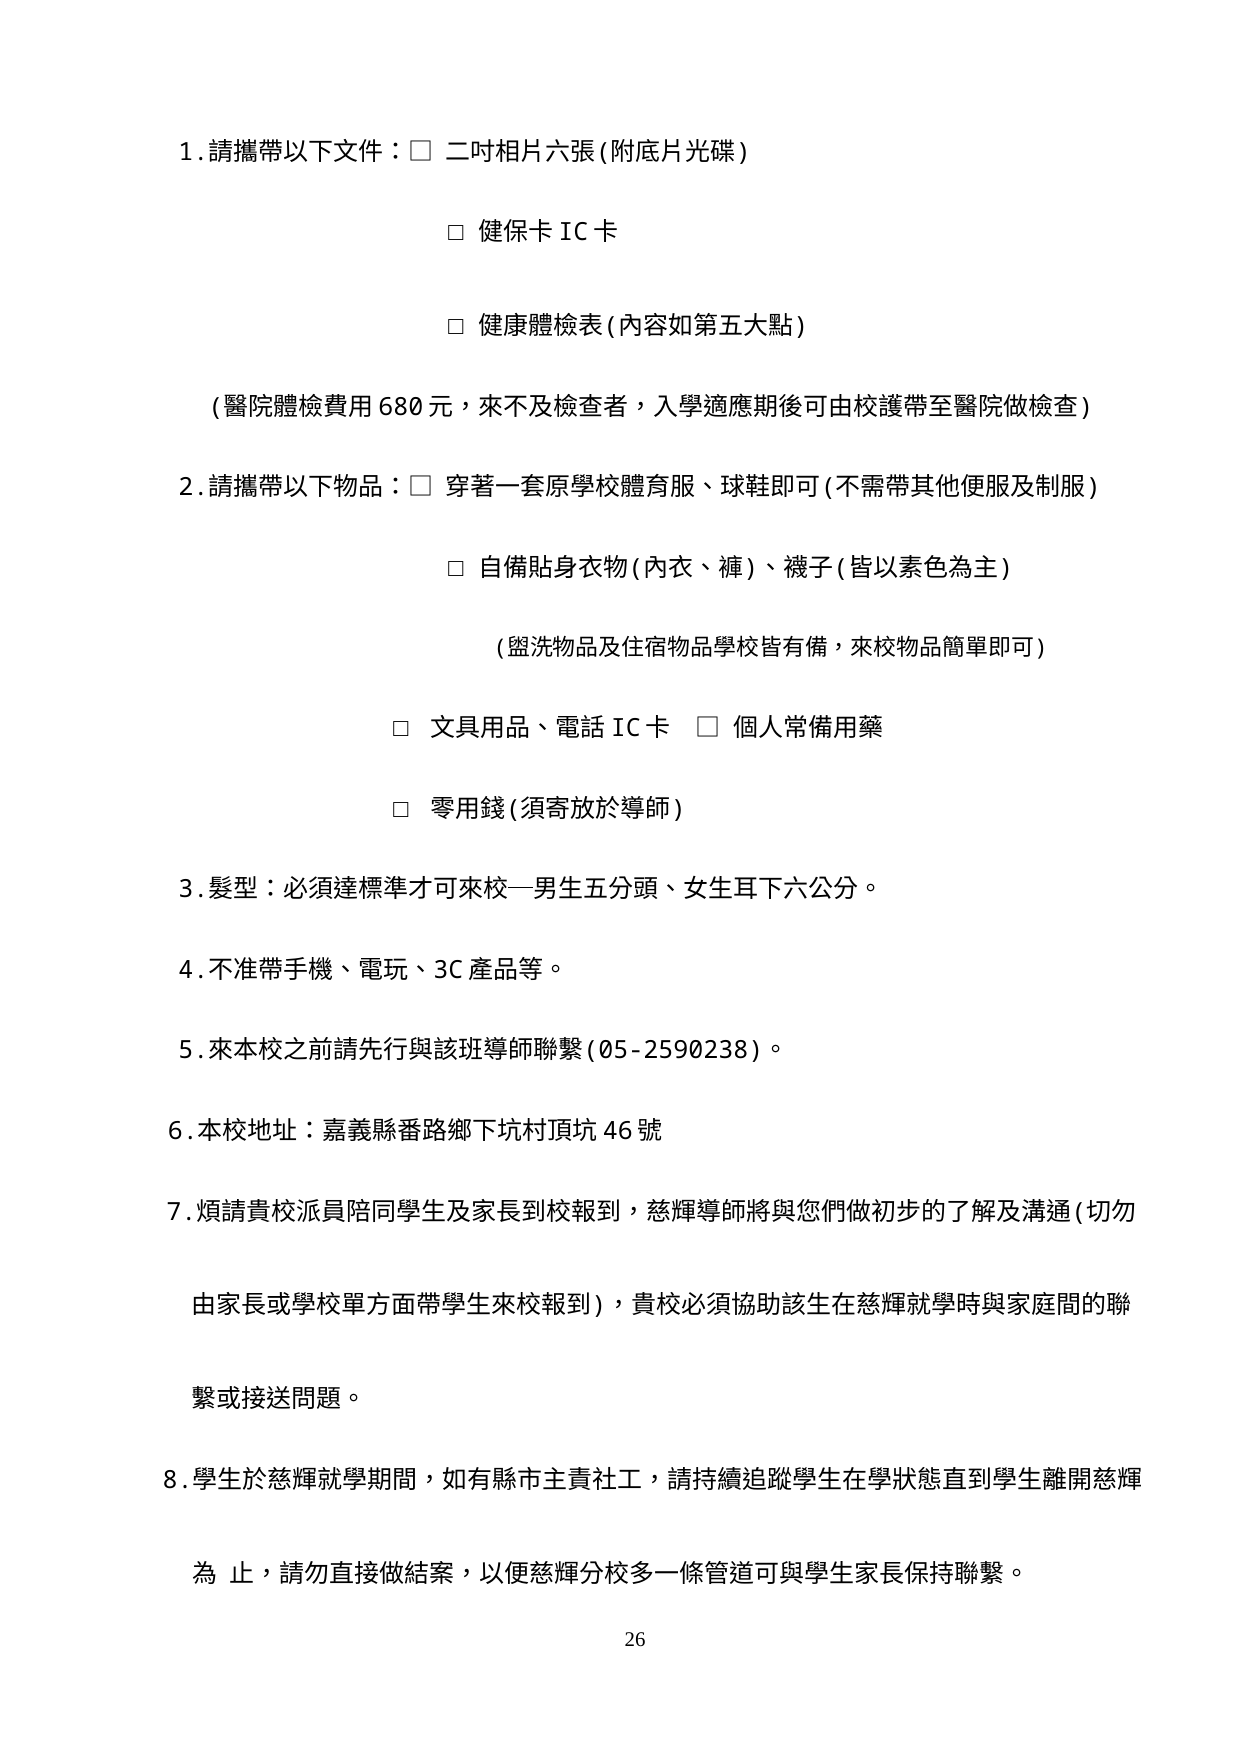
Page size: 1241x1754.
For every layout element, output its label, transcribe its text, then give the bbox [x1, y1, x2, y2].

text 7.煩請貴校派員陪同學生及家長到校報到，慈輝導師將與您們做初步的了解及溝通(切勿由家長或學校單方面帶學生來校報到)，貴校必須協助該生在慈輝就學時與家庭間的聯繫或接送問題。 [166, 1168, 1152, 1418]
list 零用錢(須寄放於導師) [393, 764, 1152, 827]
text 8.學生於慈輝就學期間，如有縣市主責社工，請持續追蹤學生在學狀態直到學生離開慈輝為 止，請勿直接做結案，以便慈輝分校多一條管道可與學生家長保持聯繫。 [162, 1436, 1152, 1592]
text 1.請攜帶以下文件：□ 二吋相片六張(附底片光碟) [118, 108, 1152, 170]
text 4.不准帶手機、電玩、3C產品等。 [118, 926, 1152, 988]
text (醫院體檢費用680元，來不及檢查者，入學適應期後可由校護帶至醫院做檢查) [118, 363, 1152, 425]
text □ 自備貼身衣物(內衣、褲)、襪子(皆以素色為主) [118, 524, 1152, 586]
text 2.請攜帶以下物品：□ 穿著一套原學校體育服、球鞋即可(不需帶其他便服及制服) [118, 443, 1152, 506]
text (盥洗物品及住宿物品學校皆有備，來校物品簡單即可) [118, 604, 1152, 667]
text 3.髮型：必須達標準才可來校─男生五分頭、女生耳下六公分。 [118, 845, 1152, 908]
text 5.來本校之前請先行與該班導師聯繫(05-2590238)。 [118, 1006, 1152, 1069]
list 文具用品、電話IC卡 □ 個人常備用藥 [393, 684, 1152, 746]
text □ 健保卡IC卡 □ 健康體檢表(內容如第五大點) [118, 188, 1152, 344]
text 6.本校地址：嘉義縣番路鄉下坑村頂坑46號 [168, 1087, 1152, 1149]
